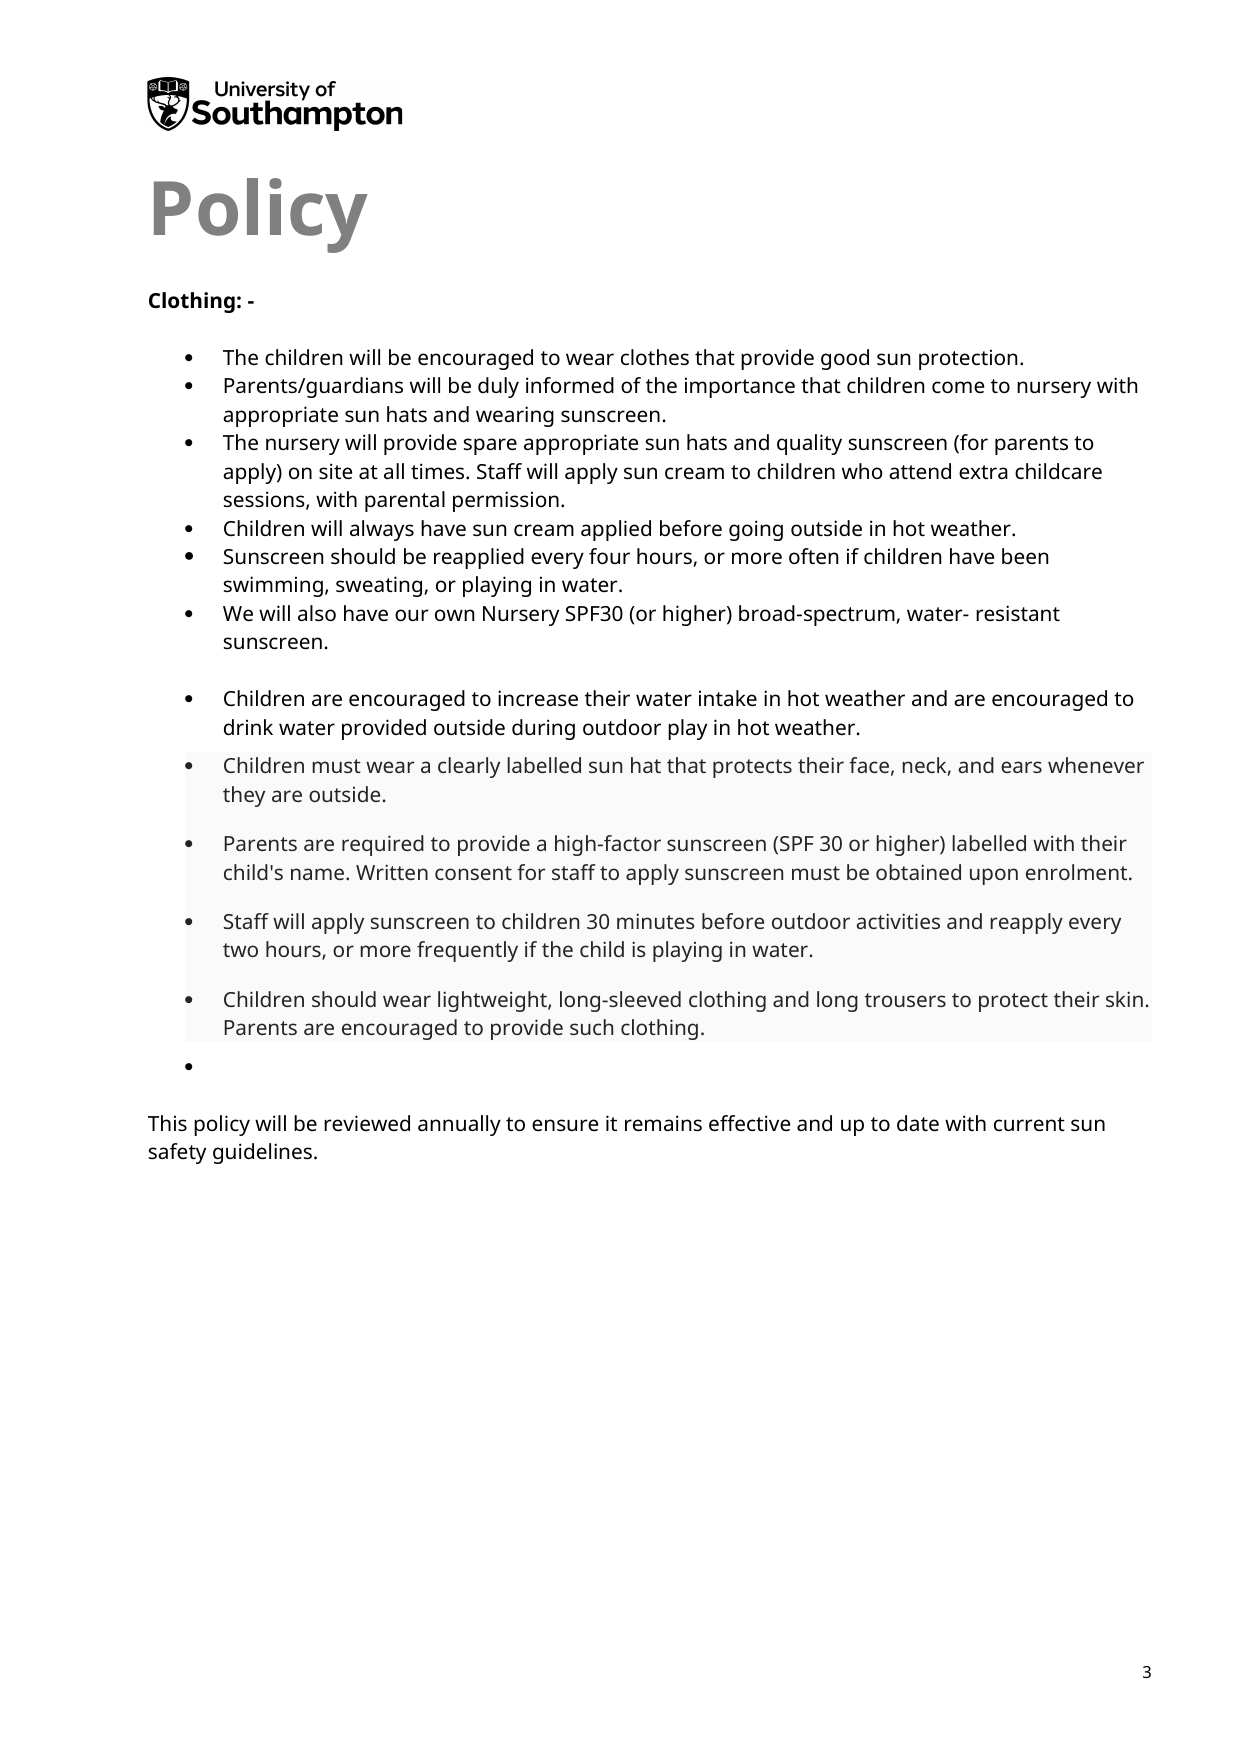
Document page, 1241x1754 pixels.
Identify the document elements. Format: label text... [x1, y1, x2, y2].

list Children will always have sun cream applied before going outside in hot weather. [185, 514, 1152, 542]
list Parents are required to provide a high-factor sunscreen (SPF 30 or higher) labelled with their child's name. Written consent for staff to apply sunscreen must be obtained upon enrolment. [185, 829, 1152, 886]
list The children will be encouraged to wear clothes that provide good sun protection. [185, 343, 1152, 372]
list Children must wear a clearly labelled sun hat that protects their face, neck, and ears whenever they are outside. [185, 752, 1152, 808]
text This policy will be reviewed annually to ensure it remains effective and up to date with current sun safety guidelines. [148, 1109, 1152, 1166]
list Sunscreen should be reapplied every four hours, or more often if children have been swimming, sweating, or playing in water. [185, 542, 1152, 599]
list The nursery will provide spare appropriate sun hats and quality sunscreen (for parents to apply) on site at all times. Staff will apply sun cream to children who attend extra childcare sessions, with parental permission. [185, 428, 1152, 514]
list We will also have our own Nursery SPF30 (or higher) broad-spectrum, water- resistant sunscreen. [185, 599, 1152, 656]
list Parents/guardians will be duly informed of the importance that children come to nursery with appropriate sun hats and wearing sunscreen. [185, 372, 1152, 428]
list Staff will apply sunscreen to children 30 minutes before outdoor activities and reapply every two hours, or more frequently if the child is playing in water. [185, 907, 1152, 964]
text Clothing: - [148, 286, 1152, 315]
list Children should wear lightweight, long-sleeved clothing and long trousers to protect their skin. Parents are encouraged to provide such clothing. [185, 985, 1152, 1042]
list Children are encouraged to increase their water intake in hot weather and are encouraged to drink water provided outside during outdoor play in hot weather. [185, 684, 1152, 741]
